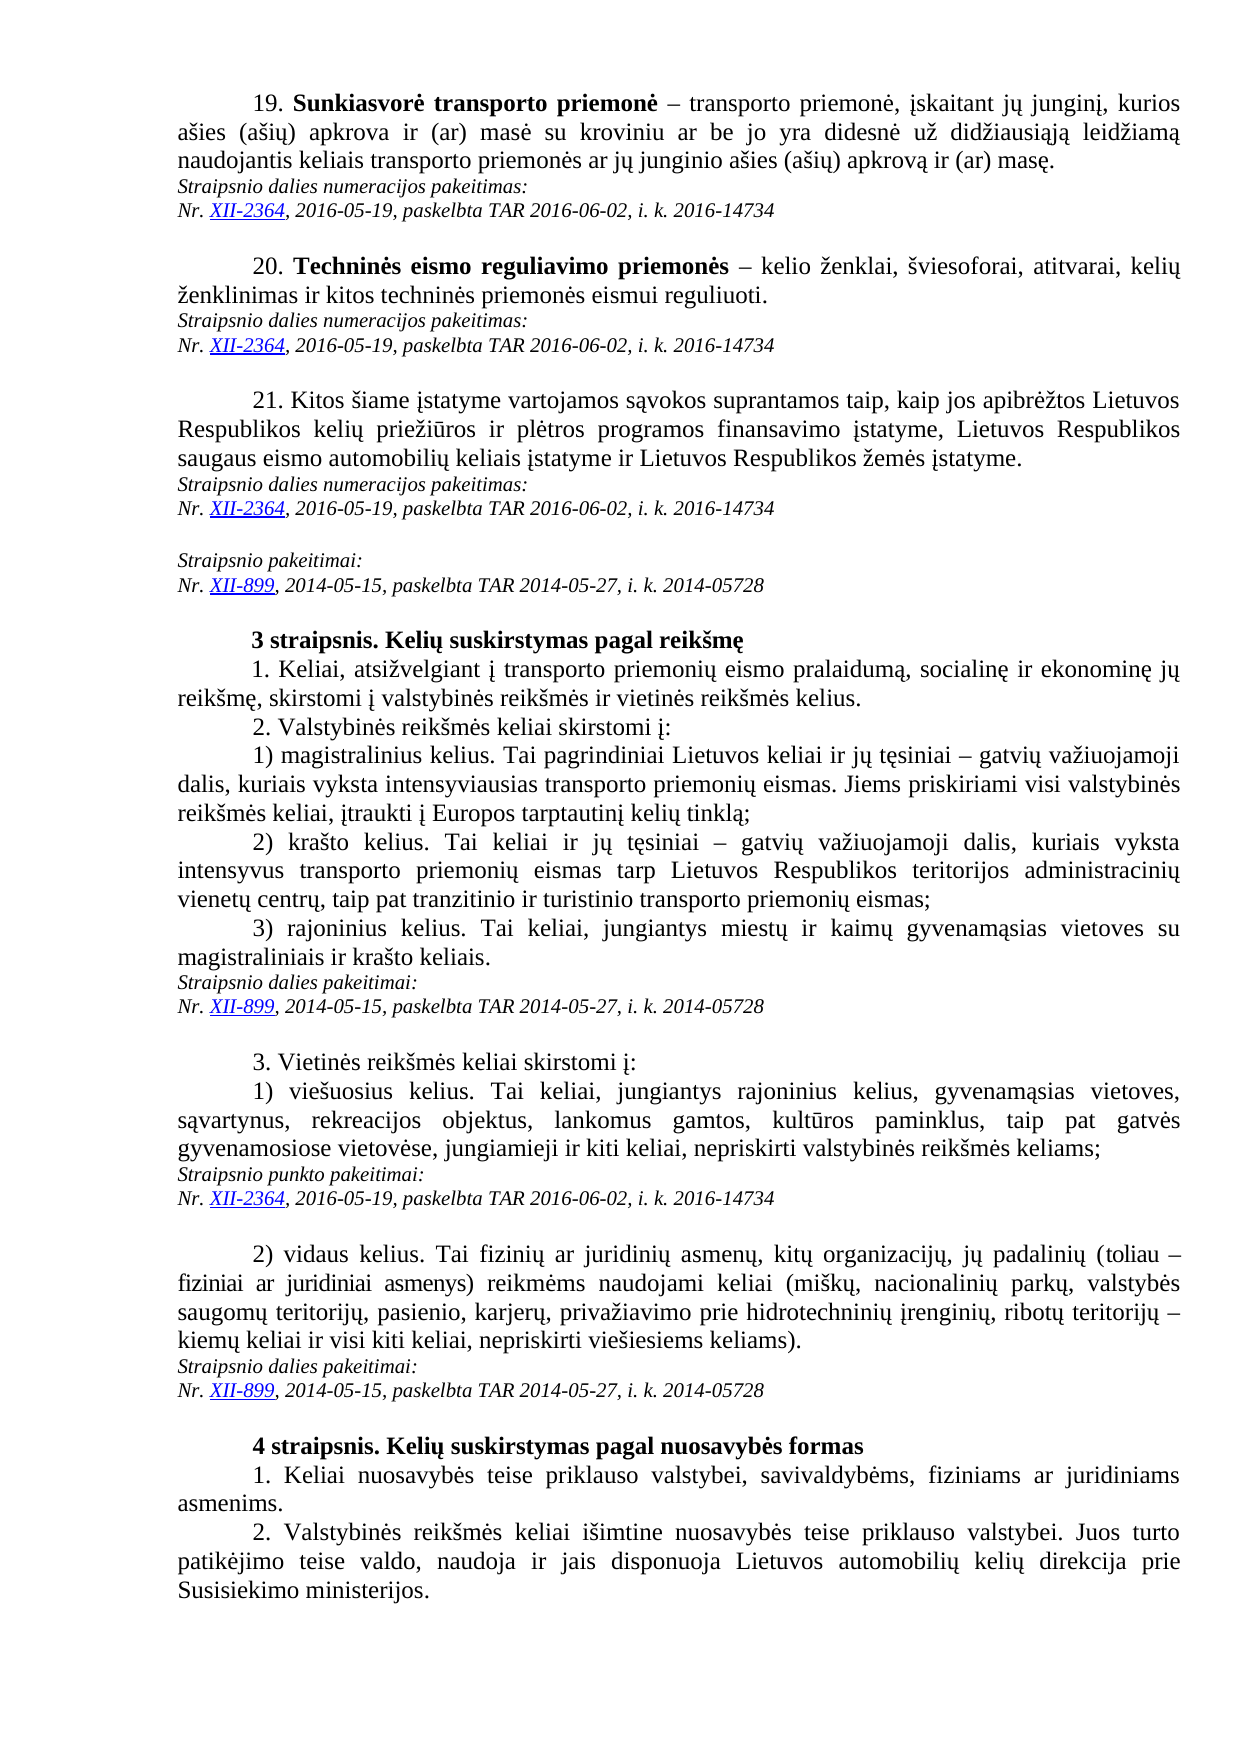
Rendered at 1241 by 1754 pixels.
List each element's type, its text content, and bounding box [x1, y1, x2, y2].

text Straipsnio dalies pakeitimai: [177, 1354, 1181, 1378]
text Nr. XII-899, 2014-05-15, paskelbta TAR 2014-05-27, i. k. 2014-05728 [177, 572, 1181, 597]
text 2. Valstybinės reikšmės keliai skirstomi į: [177, 712, 1181, 740]
text Nr. XII-899, 2014-05-15, paskelbta TAR 2014-05-27, i. k. 2014-05728 [177, 994, 1181, 1018]
text Nr. XII-899, 2014-05-15, paskelbta TAR 2014-05-27, i. k. 2014-05728 [177, 1378, 1181, 1402]
text Nr. XII-2364, 2016-05-19, paskelbta TAR 2016-06-02, i. k. 2016-14734 [177, 198, 1181, 222]
text 1. Keliai, atsižvelgiant į transporto priemonių eismo pralaidumą, socialinę ir ekonominę jų reikšmę, skirstomi į valstybinės reikšmės ir vietinės reikšmės kelius. [177, 654, 1181, 712]
text Straipsnio dalies numeracijos pakeitimas: [177, 308, 1181, 332]
text 2) krašto kelius. Tai keliai ir jų tęsiniai – gatvių važiuojamoji dalis, kuriais vyksta intensyvus transporto priemonių eismas tarp Lietuvos Respublikos teritorijos administracinių vienetų centrų, taip pat tranzitinio ir turistinio transporto priemonių eismas; [177, 827, 1181, 913]
text 3) rajoninius kelius. Tai keliai, jungiantys miestų ir kaimų gyvenamąsias vietoves su magistraliniais ir krašto keliais. [177, 913, 1181, 970]
text 20. Techninės eismo reguliavimo priemonės – kelio ženklai, šviesoforai, atitvarai, kelių ženklinimas ir kitos techninės priemonės eismui reguliuoti. [177, 251, 1181, 308]
text Straipsnio pakeitimai: [177, 548, 1181, 572]
text Straipsnio dalies pakeitimai: [177, 970, 1181, 994]
text Nr. XII-2364, 2016-05-19, paskelbta TAR 2016-06-02, i. k. 2016-14734 [177, 1186, 1181, 1210]
text 21. Kitos šiame įstatyme vartojamos sąvokos suprantamos taip, kaip jos apibrėžtos Lietuvos Respublikos kelių priežiūros ir plėtros programos finansavimo įstatyme, Lietuvos Respublikos saugaus eismo automobilių keliais įstatyme ir Lietuvos Respublikos žemės įstatyme. [177, 385, 1181, 472]
text Nr. XII-2364, 2016-05-19, paskelbta TAR 2016-06-02, i. k. 2016-14734 [177, 496, 1181, 520]
text Nr. XII-2364, 2016-05-19, paskelbta TAR 2016-06-02, i. k. 2016-14734 [177, 332, 1181, 357]
text 1) viešuosius kelius. Tai keliai, jungiantys rajoninius kelius, gyvenamąsias vietoves, sąvartynus, rekreacijos objektus, lankomus gamtos, kultūros paminklus, taip pat gatvės gyvenamosiose vietovėse, jungiamieji ir kiti keliai, nepriskirti valstybinės reikšmės keliams; [177, 1076, 1181, 1162]
text 1) magistralinius kelius. Tai pagrindiniai Lietuvos keliai ir jų tęsiniai – gatvių važiuojamoji dalis, kuriais vyksta intensyviausias transporto priemonių eismas. Jiems priskiriami visi valstybinės reikšmės keliai, įtraukti į Europos tarptautinį kelių tinklą; [177, 740, 1181, 827]
text 3 straipsnis. Kelių suskirstymas pagal reikšmę [177, 625, 1181, 654]
text 2) vidaus kelius. Tai fizinių ar juridinių asmenų, kitų organizacijų, jų padalinių (toliau – fiziniai ar juridiniai asmenys) reikmėms naudojami keliai (miškų, nacionalinių parkų, valstybės saugomų teritorijų, pasienio, karjerų, privažiavimo prie hidrotechninių įrenginių, ribotų teritorijų – kiemų keliai ir visi kiti keliai, nepriskirti viešiesiems keliams). [177, 1239, 1181, 1354]
text 1. Keliai nuosavybės teise priklauso valstybei, savivaldybėms, fiziniams ar juridiniams asmenims. [177, 1460, 1181, 1517]
text Straipsnio dalies numeracijos pakeitimas: [177, 174, 1181, 198]
text 3. Vietinės reikšmės keliai skirstomi į: [177, 1047, 1181, 1076]
text Straipsnio punkto pakeitimai: [177, 1162, 1181, 1186]
text 2. Valstybinės reikšmės keliai išimtine nuosavybės teise priklauso valstybei. Juos turto patikėjimo teise valdo, naudoja ir jais disponuoja Lietuvos automobilių kelių direkcija prie Susisiekimo ministerijos. [177, 1517, 1181, 1603]
text Straipsnio dalies numeracijos pakeitimas: [177, 472, 1181, 496]
text 4 straipsnis. Kelių suskirstymas pagal nuosavybės formas [177, 1431, 1181, 1460]
text 19. Sunkiasvorė transporto priemonė – transporto priemonė, įskaitant jų junginį, kurios ašies (ašių) apkrova ir (ar) masė su kroviniu ar be jo yra didesnė už didžiausiąją leidžiamą naudojantis keliais transporto priemonės ar jų junginio ašies (ašių) apkrovą ir (ar) masę. [177, 88, 1181, 174]
